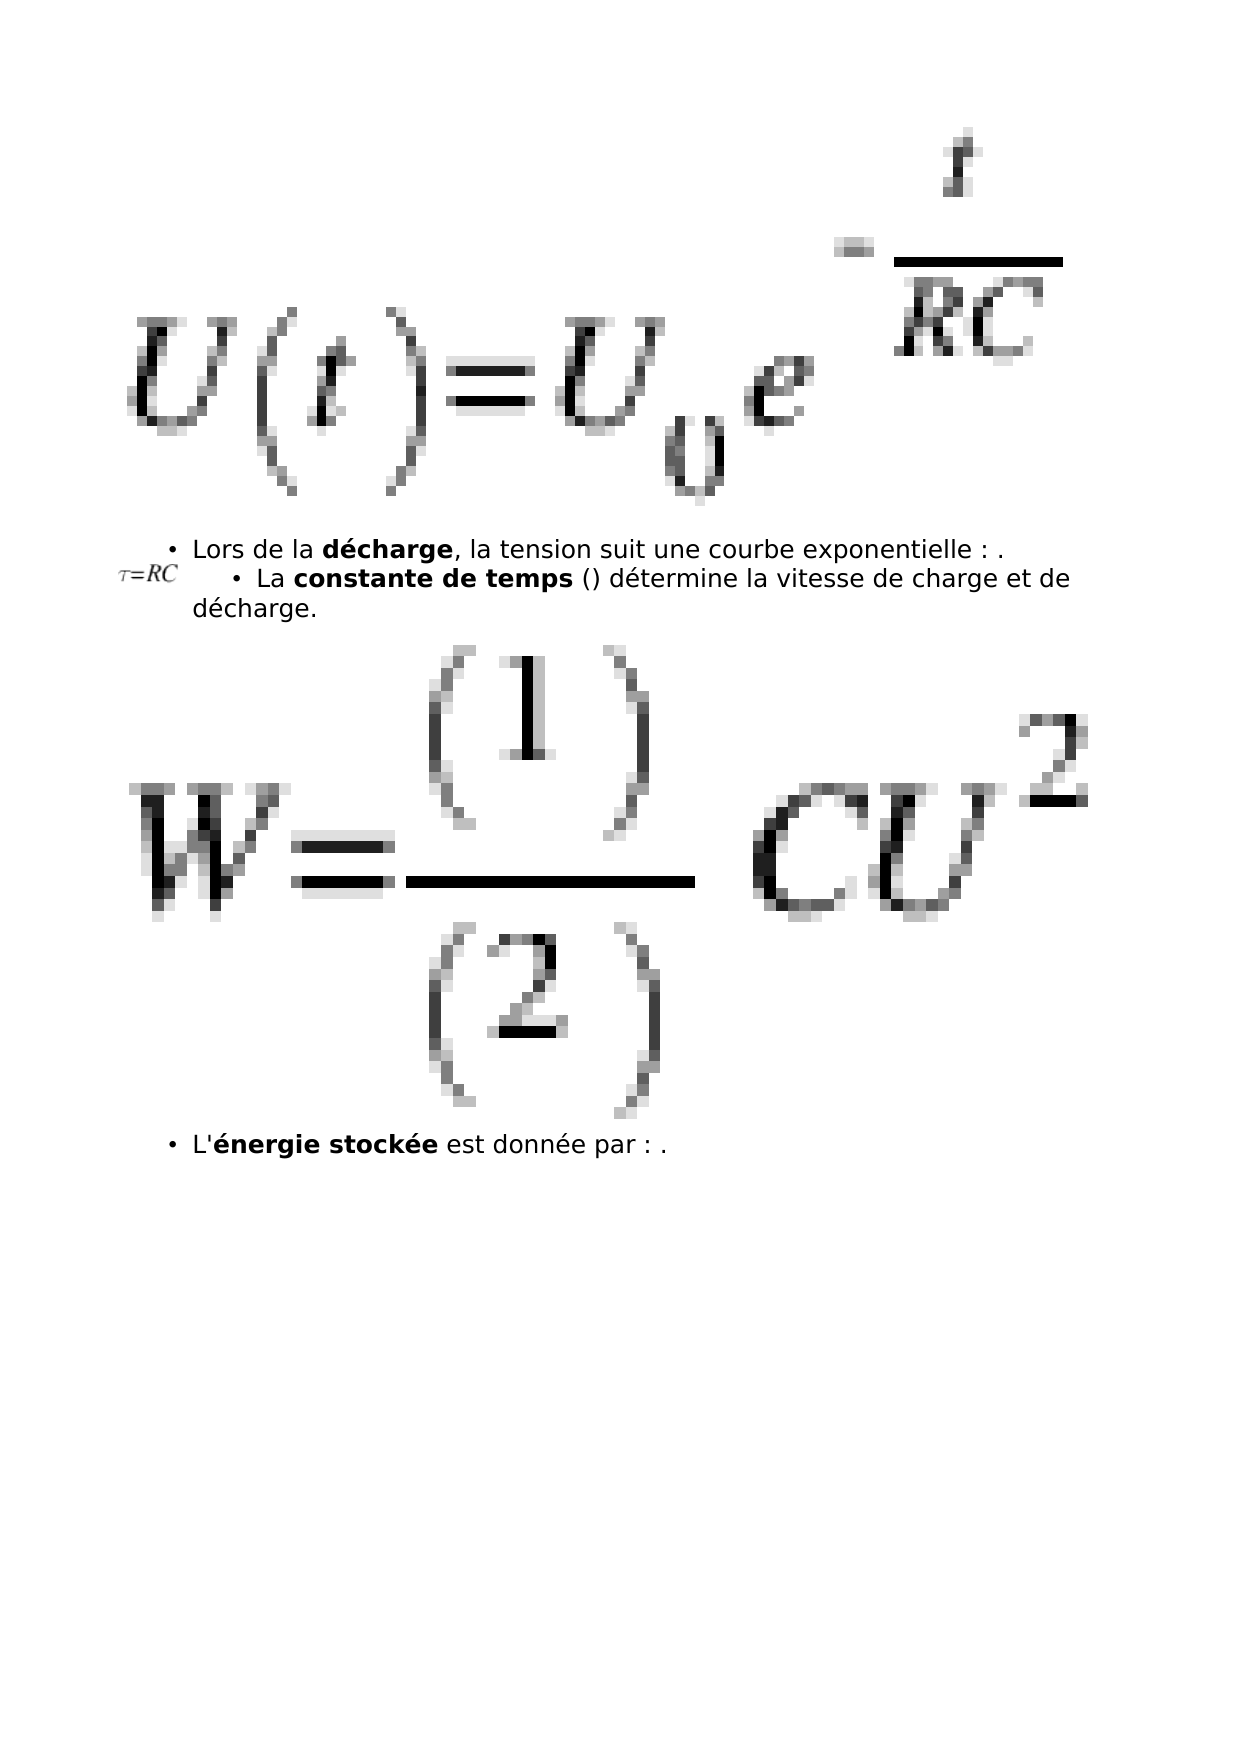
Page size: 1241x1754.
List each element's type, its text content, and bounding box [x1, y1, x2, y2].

list L'énergie stockée est donnée par : . [177, 1131, 1122, 1160]
picture [118, 623, 1123, 1131]
list Lors de la décharge, la tension suit une courbe exponentielle : . [177, 536, 1122, 565]
picture [118, 118, 1123, 536]
list La constante de temps () détermine la vitesse de charge et de décharge. [177, 565, 1122, 623]
picture [118, 564, 183, 590]
